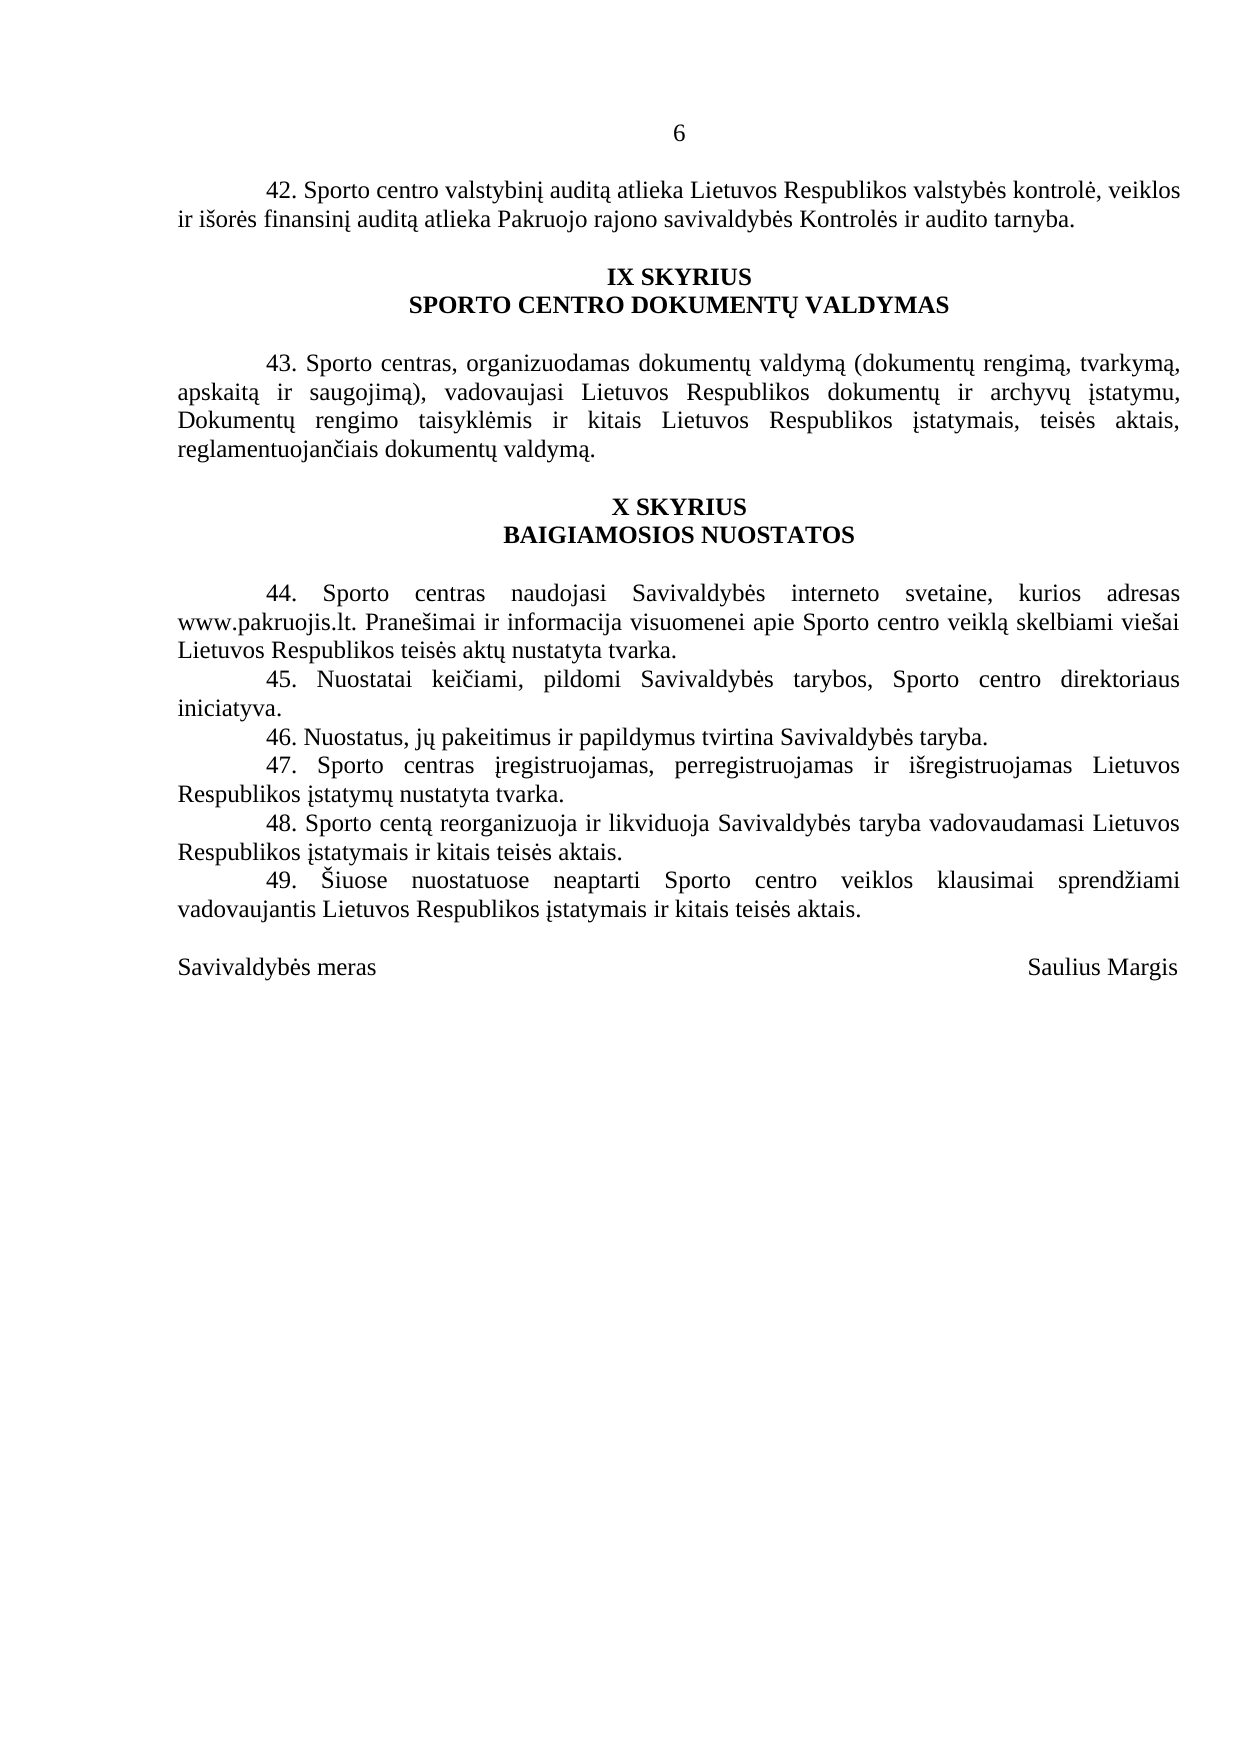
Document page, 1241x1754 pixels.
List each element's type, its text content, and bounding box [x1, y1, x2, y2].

text 45. Nuostatai keičiami, pildomi Savivaldybės tarybos, Sporto centro direktoriaus iniciatyva. [177, 664, 1181, 722]
text 42. Sporto centro valstybinį auditą atlieka Lietuvos Respublikos valstybės kontrolė, veiklos ir išorės finansinį auditą atlieka Pakruojo rajono savivaldybės Kontrolės ir audito tarnyba. [177, 176, 1181, 233]
text SPORTO CENTRO DOKUMENTŲ VALDYMAS [177, 291, 1181, 319]
text 49. Šiuose nuostatuose neaptarti Sporto centro veiklos klausimai sprendžiami vadovaujantis Lietuvos Respublikos įstatymais ir kitais teisės aktais. [177, 866, 1181, 923]
text 43. Sporto centras, organizuodamas dokumentų valdymą (dokumentų rengimą, tvarkymą, apskaitą ir saugojimą), vadovaujasi Lietuvos Respublikos dokumentų ir archyvų įstatymu, Dokumentų rengimo taisyklėmis ir kitais Lietuvos Respublikos įstatymais, teisės aktais, reglamentuojančiais dokumentų valdymą. [177, 348, 1181, 463]
text 46. Nuostatus, jų pakeitimus ir papildymus tvirtina Savivaldybės taryba. [177, 722, 1181, 751]
text 48. Sporto centą reorganizuoja ir likviduoja Savivaldybės taryba vadovaudamasi Lietuvos Respublikos įstatymais ir kitais teisės aktais. [177, 808, 1181, 866]
text Savivaldybės meras Saulius Margis [177, 952, 1181, 981]
text IX SKYRIUS [177, 262, 1181, 291]
text 47. Sporto centras įregistruojamas, perregistruojamas ir išregistruojamas Lietuvos Respublikos įstatymų nustatyta tvarka. [177, 751, 1181, 808]
text 44. Sporto centras naudojasi Savivaldybės interneto svetaine, kurios adresas www.pakruojis.lt. Pranešimai ir informacija visuomenei apie Sporto centro veiklą skelbiami viešai Lietuvos Respublikos teisės aktų nustatyta tvarka. [177, 578, 1181, 664]
text X SKYRIUS [177, 492, 1181, 521]
text BAIGIAMOSIOS NUOSTATOS [177, 521, 1181, 549]
